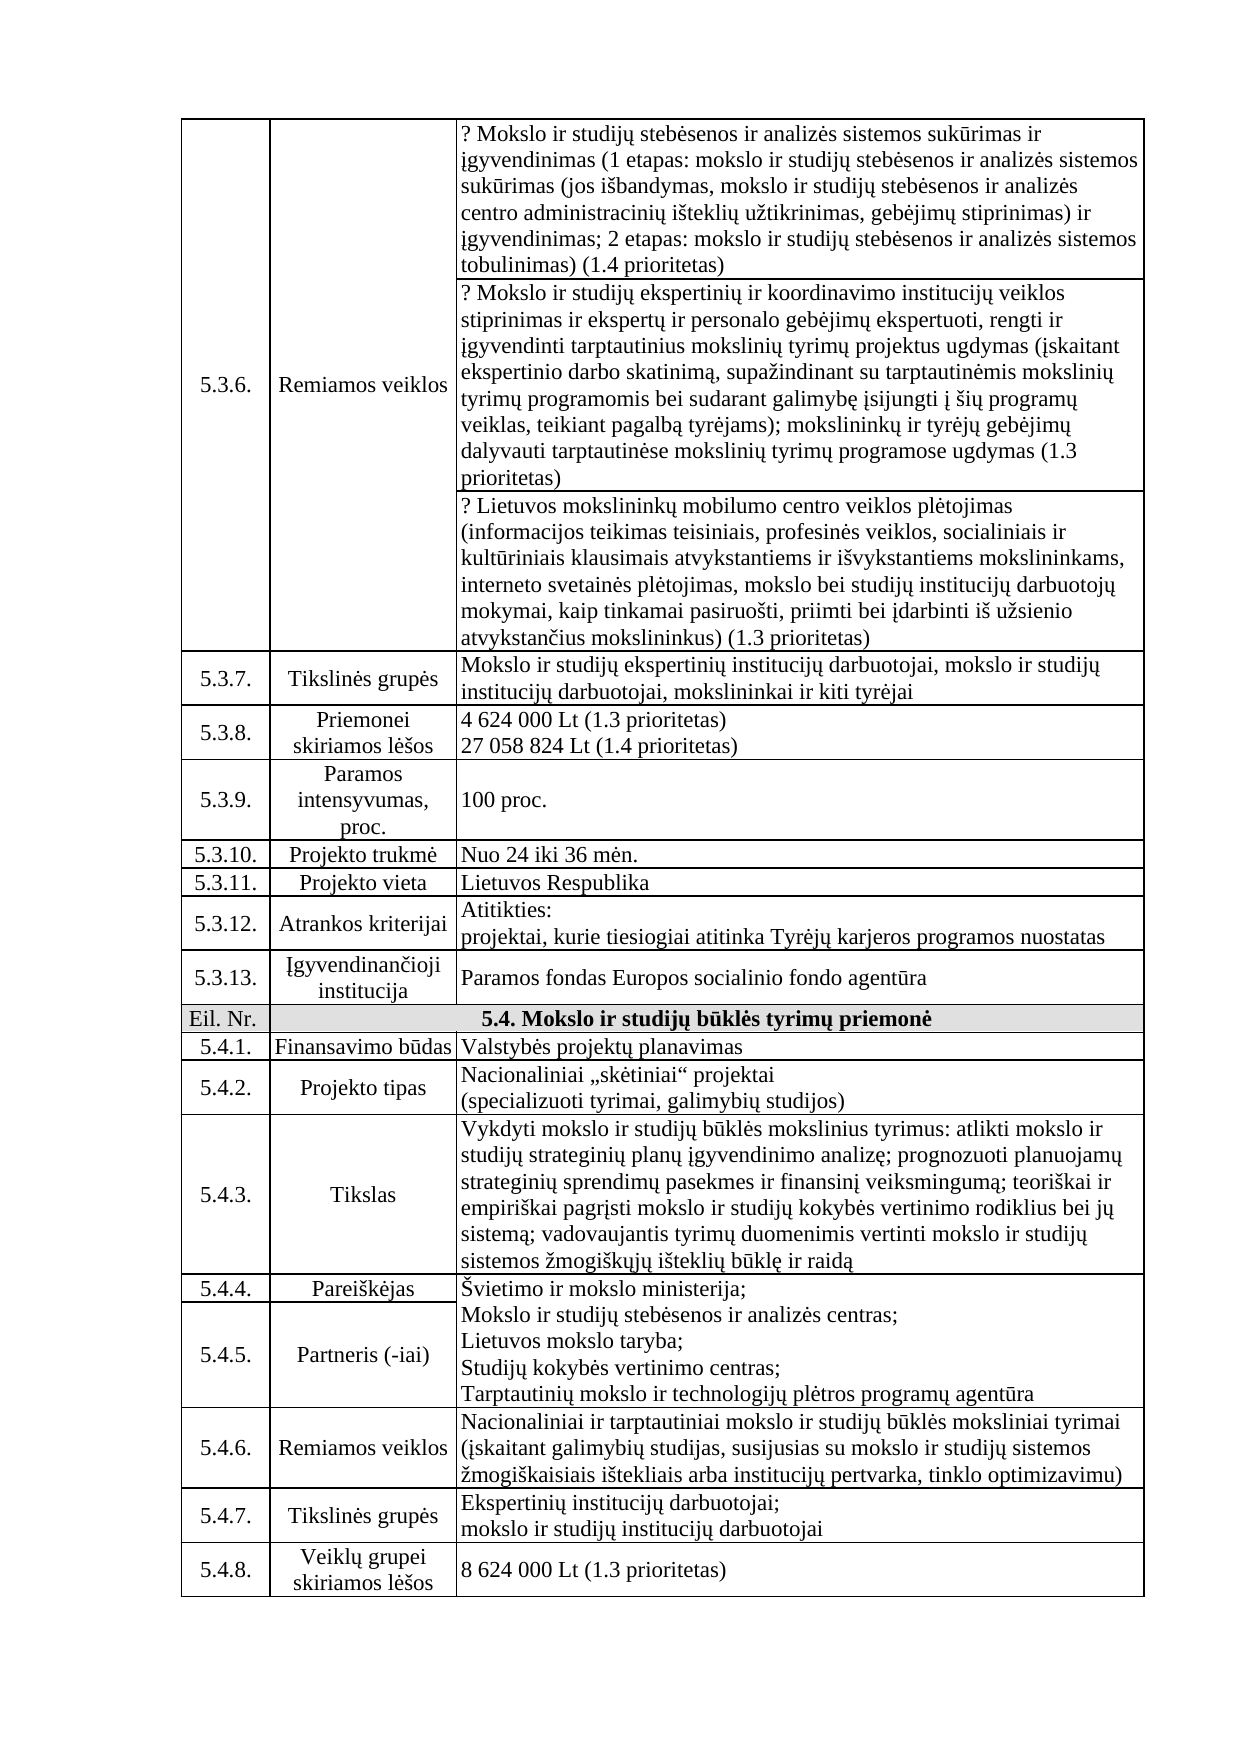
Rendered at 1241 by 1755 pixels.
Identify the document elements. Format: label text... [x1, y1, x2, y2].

table_cell ? Mokslo ir studijų ekspertinių ir koordinavimo institucijų veiklos stiprinimas ir ekspertų ir personalo gebėjimų ekspertuoti, rengti ir įgyvendinti tarptautinius mokslinių tyrimų projektus ugdymas (įskaitant ekspertinio darbo skatinimą, supažindinant su tarptautinėmis mokslinių tyrimų programomis bei sudarant galimybę įsijungti į šių programų veiklas, teikiant pagalbą tyrėjams); mokslininkų ir tyrėjų gebėjimų dalyvauti tarptautinėse mokslinių tyrimų programose ugdymas (1.3 prioritetas) [457, 280, 1143, 490]
table_cell Remiamos veiklos [271, 120, 456, 650]
table_cell Nacionaliniai ir tarptautiniai mokslo ir studijų būklės moksliniai tyrimai (įskaitant galimybių studijas, susijusias su mokslo ir studijų sistemos žmogiškaisiais ištekliais arba institucijų pertvarka, tinklo optimizavimu) [457, 1408, 1143, 1487]
table_cell 5.4.5. [182, 1303, 269, 1407]
table_cell 5.4.6. [182, 1408, 269, 1487]
table_cell Partneris (-iai) [271, 1303, 456, 1407]
table_cell 5.3.6. [182, 120, 269, 650]
table_cell Paramos fondas Europos socialinio fondo agentūra [457, 951, 1143, 1003]
table_cell Tikslinės grupės [271, 1489, 456, 1541]
table_cell Tikslinės grupės [271, 652, 456, 704]
table_cell 5.3.12. [182, 897, 269, 949]
table_cell 8 624 000 Lt (1.3 prioritetas) [457, 1543, 1143, 1596]
table_cell 5.4. Mokslo ir studijų būklės tyrimų priemonė [271, 1005, 1143, 1031]
table_cell Remiamos veiklos [271, 1408, 456, 1487]
table_cell Vykdyti mokslo ir studijų būklės mokslinius tyrimus: atlikti mokslo ir studijų strateginių planų įgyvendinimo analizę; prognozuoti planuojamų strateginių sprendimų pasekmes ir finansinį veiksmingumą; teoriškai ir empiriškai pagrįsti mokslo ir studijų kokybės vertinimo rodiklius bei jų sistemą; vadovaujantis tyrimų duomenimis vertinti mokslo ir studijų sistemos žmogiškųjų išteklių būklę ir raidą [457, 1115, 1143, 1273]
table_cell Įgyvendinančioji institucija [271, 951, 456, 1003]
table_cell 5.4.1. [182, 1033, 269, 1059]
table_cell ? Mokslo ir studijų stebėsenos ir analizės sistemos sukūrimas ir įgyvendinimas (1 etapas: mokslo ir studijų stebėsenos ir analizės sistemos sukūrimas (jos išbandymas, mokslo ir studijų stebėsenos ir analizės centro administracinių išteklių užtikrinimas, gebėjimų stiprinimas) ir įgyvendinimas; 2 etapas: mokslo ir studijų stebėsenos ir analizės sistemos tobulinimas) (1.4 prioritetas) [457, 120, 1143, 278]
table_cell 5.3.13. [182, 951, 269, 1003]
table_cell Nuo 24 iki 36 mėn. [457, 841, 1143, 867]
table_cell Pareiškėjas [271, 1275, 456, 1301]
table_cell Nacionaliniai „skėtiniai“ projektai (specializuoti tyrimai, galimybių studijos) [457, 1061, 1143, 1113]
table_cell Atitikties: projektai, kurie tiesiogiai atitinka Tyrėjų karjeros programos nuostatas [457, 897, 1143, 949]
table_cell Ekspertinių institucijų darbuotojai; mokslo ir studijų institucijų darbuotojai [457, 1489, 1143, 1541]
table_cell ? Lietuvos mokslininkų mobilumo centro veiklos plėtojimas (informacijos teikimas teisiniais, profesinės veiklos, socialiniais ir kultūriniais klausimais atvykstantiems ir išvykstantiems mokslininkams, interneto svetainės plėtojimas, mokslo bei studijų institucijų darbuotojų mokymai, kaip tinkamai pasiruošti, priimti bei įdarbinti iš užsienio atvykstančius mokslininkus) (1.3 prioritetas) [457, 492, 1143, 650]
table_cell 5.4.7. [182, 1489, 269, 1541]
table_cell Veiklų grupei skiriamos lėšos [271, 1543, 456, 1596]
table_cell Projekto vieta [271, 869, 456, 895]
table_cell 5.4.4. [182, 1275, 269, 1301]
table_cell Projekto trukmė [271, 841, 456, 867]
table_cell Projekto tipas [271, 1061, 456, 1113]
table_cell 5.3.7. [182, 652, 269, 704]
table_cell 100 proc. [457, 760, 1143, 839]
table_cell Atrankos kriterijai [271, 897, 456, 949]
table_cell 5.3.9. [182, 760, 269, 839]
table_cell 5.4.8. [182, 1543, 269, 1596]
table_cell 4 624 000 Lt (1.3 prioritetas) 27 058 824 Lt (1.4 prioritetas) [457, 706, 1143, 758]
table_cell 5.3.8. [182, 706, 269, 758]
table_cell 5.3.11. [182, 869, 269, 895]
table_cell Tikslas [271, 1115, 456, 1273]
table_cell Valstybės projektų planavimas [457, 1033, 1143, 1059]
table_cell 5.4.2. [182, 1061, 269, 1113]
table_cell Priemonei skiriamos lėšos [271, 706, 456, 758]
table_cell Švietimo ir mokslo ministerija; Mokslo ir studijų stebėsenos ir analizės centras; Lietuvos mokslo taryba; Studijų kokybės vertinimo centras; Tarptautinių mokslo ir technologijų plėtros programų agentūra [457, 1275, 1143, 1407]
table_cell Eil. Nr. [182, 1005, 269, 1031]
table_cell Mokslo ir studijų ekspertinių institucijų darbuotojai, mokslo ir studijų institucijų darbuotojai, mokslininkai ir kiti tyrėjai [457, 652, 1143, 704]
table_cell 5.4.3. [182, 1115, 269, 1273]
table_cell Paramos intensyvumas, proc. [271, 760, 456, 839]
table_cell 5.3.10. [182, 841, 269, 867]
table_cell Lietuvos Respublika [457, 869, 1143, 895]
table_cell Finansavimo būdas [271, 1033, 456, 1059]
